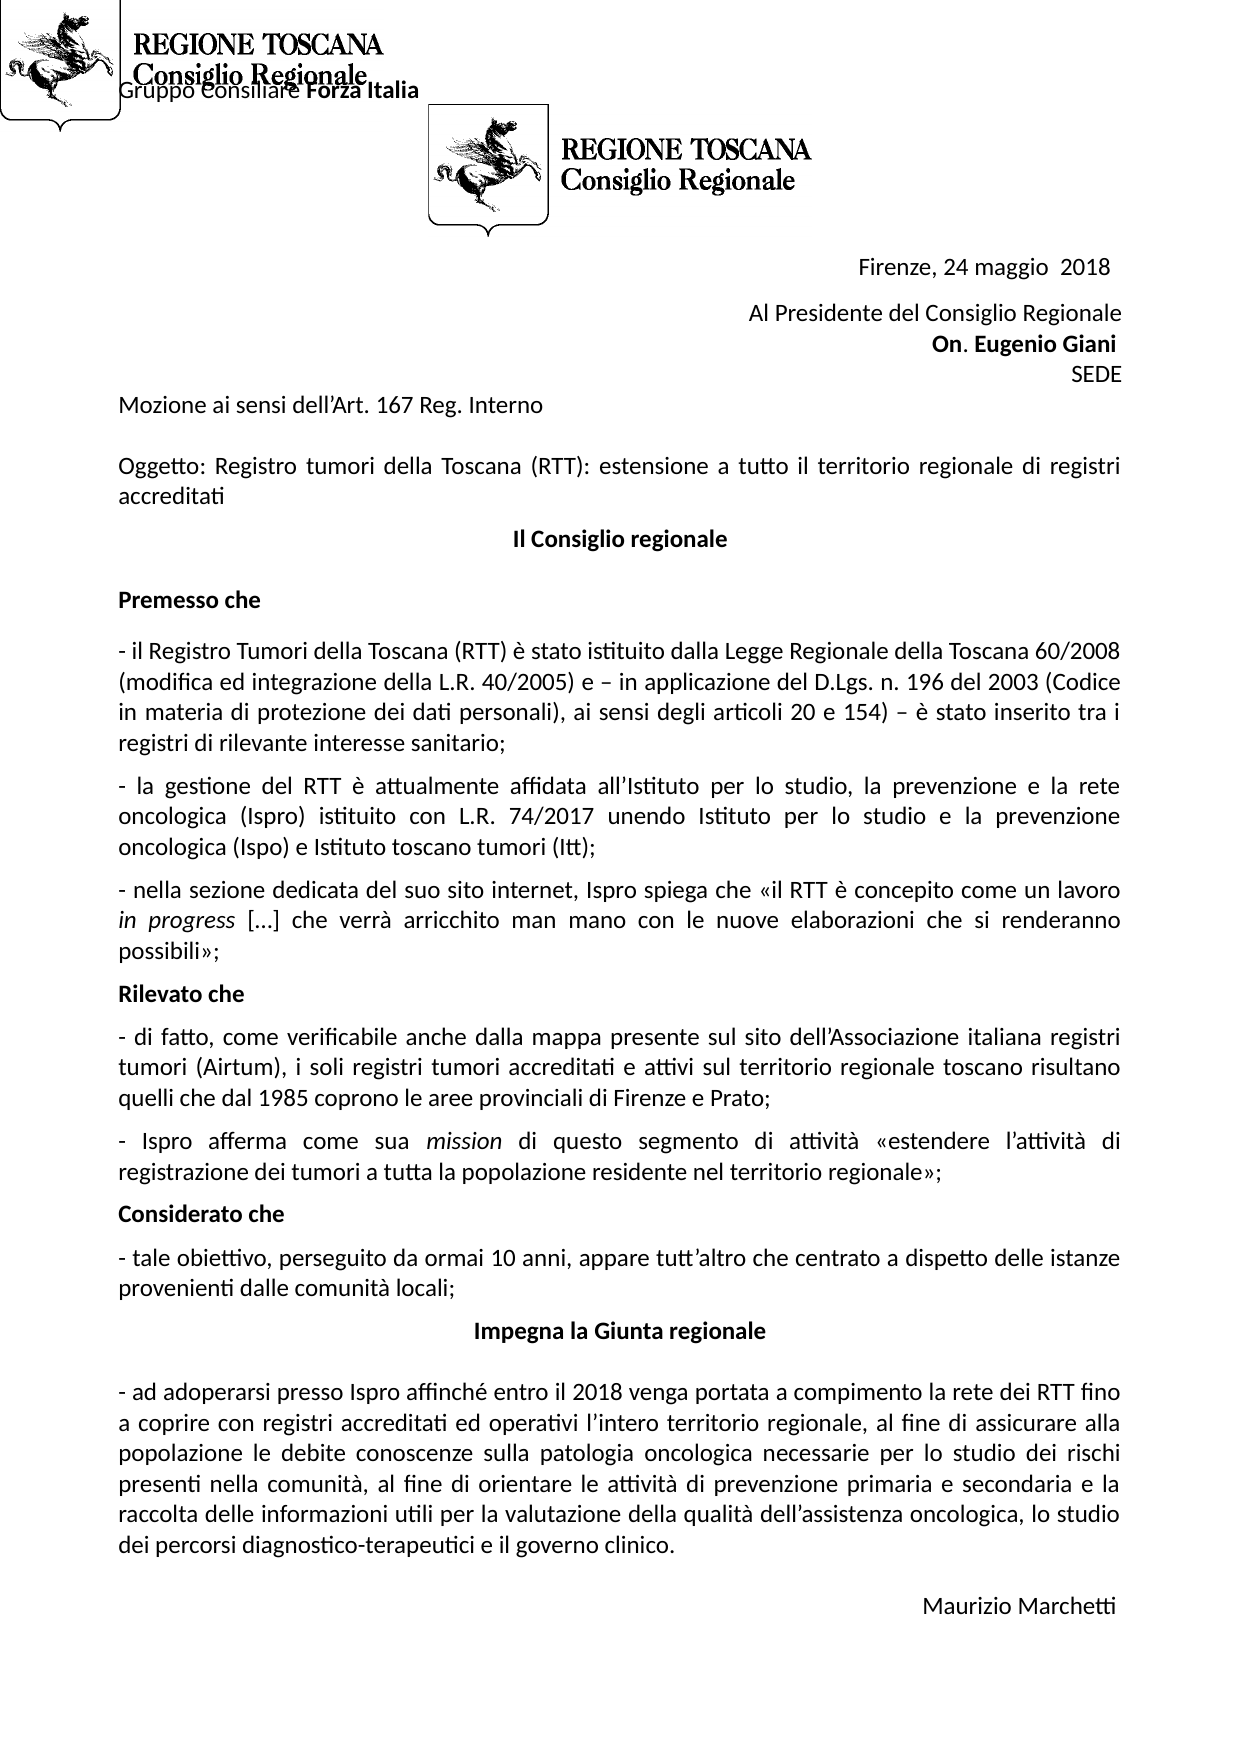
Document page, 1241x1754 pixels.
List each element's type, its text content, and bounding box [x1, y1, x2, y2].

text Impegna la Giunta regionale [118, 1315, 1122, 1346]
picture [428, 104, 812, 237]
text - di fatto, come verificabile anche dalla mappa presente sul sito dell’Associazione italiana registri tumori (Airtum), i soli registri tumori accreditati e attivi sul territorio regionale toscano risultano quelli che dal 1985 coprono le aree provinciali di Firenze e Prato; [118, 1021, 1122, 1113]
text Al Presidente del Consiglio Regionale [118, 297, 1122, 328]
text Considerato che [118, 1199, 1122, 1229]
text - il Registro Tumori della Toscana (RTT) è stato istituito dalla Legge Regionale della Toscana 60/2008 (modifica ed integrazione della L.R. 40/2005) e – in applicazione del D.Lgs. n. 196 del 2003 (Codice in materia di protezione dei dati personali), ai sensi degli articoli 20 e 154) – è stato inserito tra i registri di rilevante interesse sanitario; [118, 635, 1122, 757]
text - nella sezione dedicata del suo sito internet, Ispro spiega che «il RTT è concepito come un lavoro in progress […] che verrà arricchito man mano con le nuove elaborazioni che si renderanno possibili»; [118, 874, 1122, 966]
text Rilevato che [118, 978, 1122, 1008]
text - Ispro afferma come sua mission di questo segmento di attività «estendere l’attività di registrazione dei tumori a tutta la popolazione residente nel territorio regionale»; [118, 1125, 1122, 1186]
text - tale obiettivo, perseguito da ormai 10 anni, appare tutt’altro che centrato a dispetto delle istanze provenienti dalle comunità locali; [118, 1242, 1122, 1303]
text Il Consiglio regionale [118, 523, 1122, 554]
text Oggetto: Registro tumori della Toscana (RTT): estensione a tutto il territorio regionale di registri accreditati [118, 450, 1122, 511]
text - la gestione del RTT è attualmente affidata all’Istituto per lo studio, la prevenzione e la rete oncologica (Ispro) istituito con L.R. 74/2017 unendo Istituto per lo studio e la prevenzione oncologica (Ispo) e Istituto toscano tumori (Itt); [118, 770, 1122, 861]
text Mozione ai sensi dell’Art. 167 Reg. Interno [118, 389, 1122, 419]
text Premesso che [118, 584, 1122, 615]
picture [0, 0, 384, 132]
text - ad adoperarsi presso Ispro affinché entro il 2018 venga portata a compimento la rete dei RTT fino a coprire con registri accreditati ed operativi l’intero territorio regionale, al fine di assicurare alla popolazione le debite conoscenze sulla patologia oncologica necessarie per lo studio dei rischi presenti nella comunità, al fine di orientare le attività di prevenzione primaria e secondaria e la raccolta delle informazioni utili per la valutazione della qualità dell’assistenza oncologica, lo studio dei percorsi diagnostico-terapeutici e il governo clinico. [118, 1376, 1122, 1559]
text On. Eugenio Giani [118, 328, 1122, 358]
text Maurizio Marchetti [118, 1590, 1122, 1620]
text Firenze, 24 maggio 2018 [774, 206, 1111, 282]
text SEDE [118, 358, 1122, 389]
